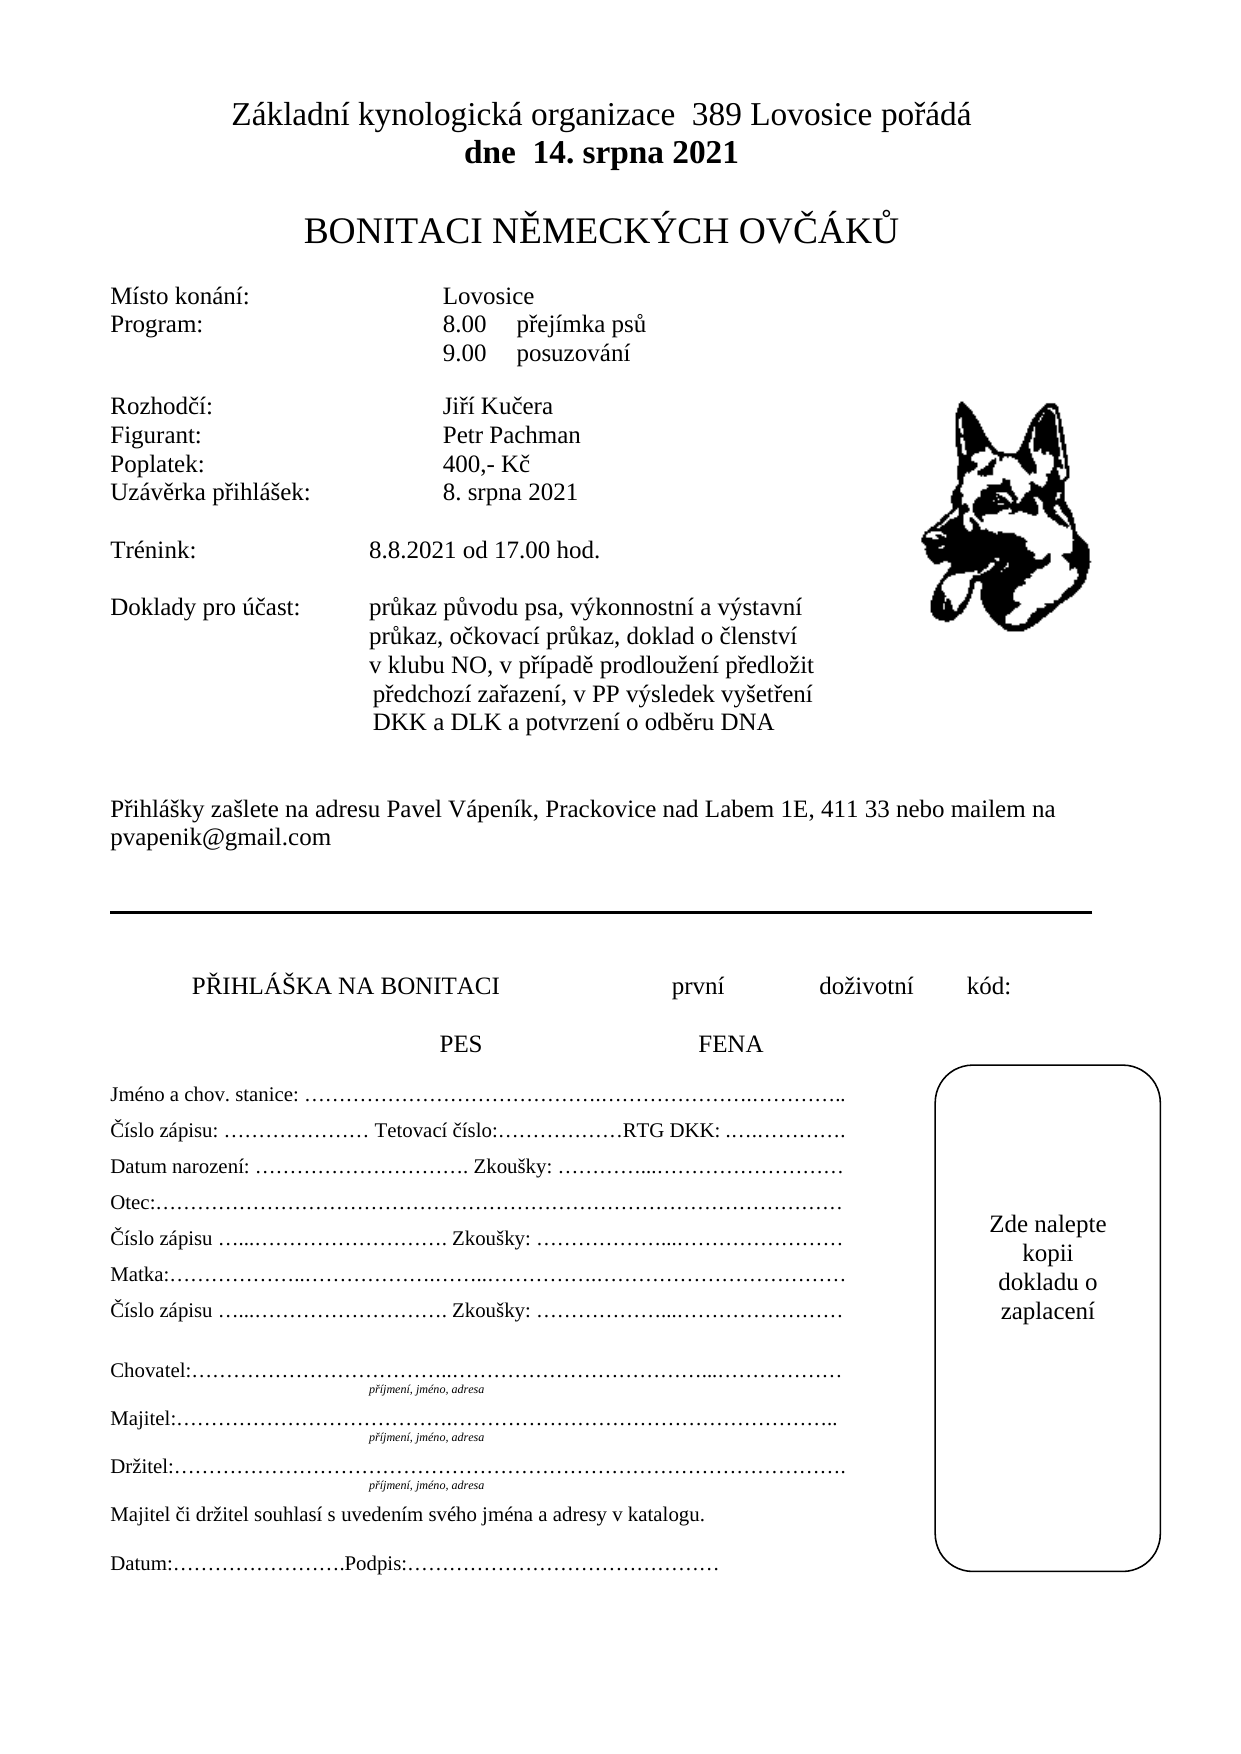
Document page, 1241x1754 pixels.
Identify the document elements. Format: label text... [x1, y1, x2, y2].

text Držitel:……………………………………………………………………………………. [110, 1454, 934, 1478]
text Číslo zápisu: ………………… Tetovací číslo:………………RTG DKK: .….…………. [110, 1118, 934, 1142]
text Datum narození: …………………………. Zkoušky: …………...……………………… [110, 1154, 934, 1178]
text Program: 8.00 přejímka psů [110, 309, 1092, 338]
text průkaz, očkovací průkaz, doklad o členství [110, 621, 850, 650]
text předchozí zařazení, v PP výsledek vyšetření [369, 679, 1048, 707]
text příjmení, jméno, adresa [111, 1382, 934, 1406]
subtitle Základní kynologická organizace 389 Lovosice pořádá [110, 94, 1092, 132]
text v klubu NO, v případě prodloužení předložit [184, 650, 1092, 679]
text Otec:……………………………………………………………………………………… [110, 1190, 934, 1214]
text Poplatek: 400,- Kč [110, 449, 850, 477]
text příjmení, jméno, adresa [111, 1478, 934, 1502]
text dne 14. srpna 2021 [110, 132, 1092, 171]
text Trénink: 8.8.2021 od 17.00 hod. [110, 535, 850, 564]
text Jméno a chov. stanice: …………………………………….………………….………….. [110, 1082, 939, 1106]
text Místo konání: Lovosice [110, 281, 1092, 309]
text Rozhodčí: Jiří Kučera [110, 391, 850, 420]
text Matka:………………..……………….……..…………….……………………………… [110, 1262, 934, 1286]
subtitle BONITACI NĚMECKÝCH OVČÁKŮ [110, 209, 1092, 252]
text Datum:…………………….Podpis:……………………………………… [110, 1551, 1092, 1574]
text Majitel:………………………………….……………………………………………….. [110, 1406, 934, 1430]
text Majitel či držitel souhlasí s uvedením svého jména a adresy v katalogu. [110, 1502, 934, 1526]
text Číslo zápisu …...………………………. Zkoušky: ………………...…………………… [110, 1226, 934, 1250]
text Figurant: Petr Pachman [110, 420, 850, 449]
picture [850, 366, 1160, 677]
text Uzávěrka přihlášek: 8. srpna 2021 [110, 477, 850, 506]
text 9.00 posuzování [331, 338, 1092, 367]
text příjmení, jméno, adresa [111, 1430, 934, 1454]
text Přihlášky zašlete na adresu Pavel Vápeník, Prackovice nad Labem 1E, 411 33 nebo mailem na pvapenik@gmail.com [110, 794, 1092, 851]
text Chovatel:………………………………..………………………………...……………… [110, 1358, 934, 1382]
text Zde nalepte kopii dokladu o zaplacení [988, 1209, 1107, 1324]
text DKK a DLK a potvrzení o odběru DNA [369, 707, 1048, 736]
text PŘIHLÁŠKA NA BONITACI první doživotní kód: [110, 971, 1092, 1000]
text PES FENA [110, 1029, 1092, 1058]
text Doklady pro účast: průkaz původu psa, výkonnostní a výstavní [110, 592, 850, 621]
text Číslo zápisu …...………………………. Zkoušky: ………………...…………………… [110, 1298, 934, 1322]
